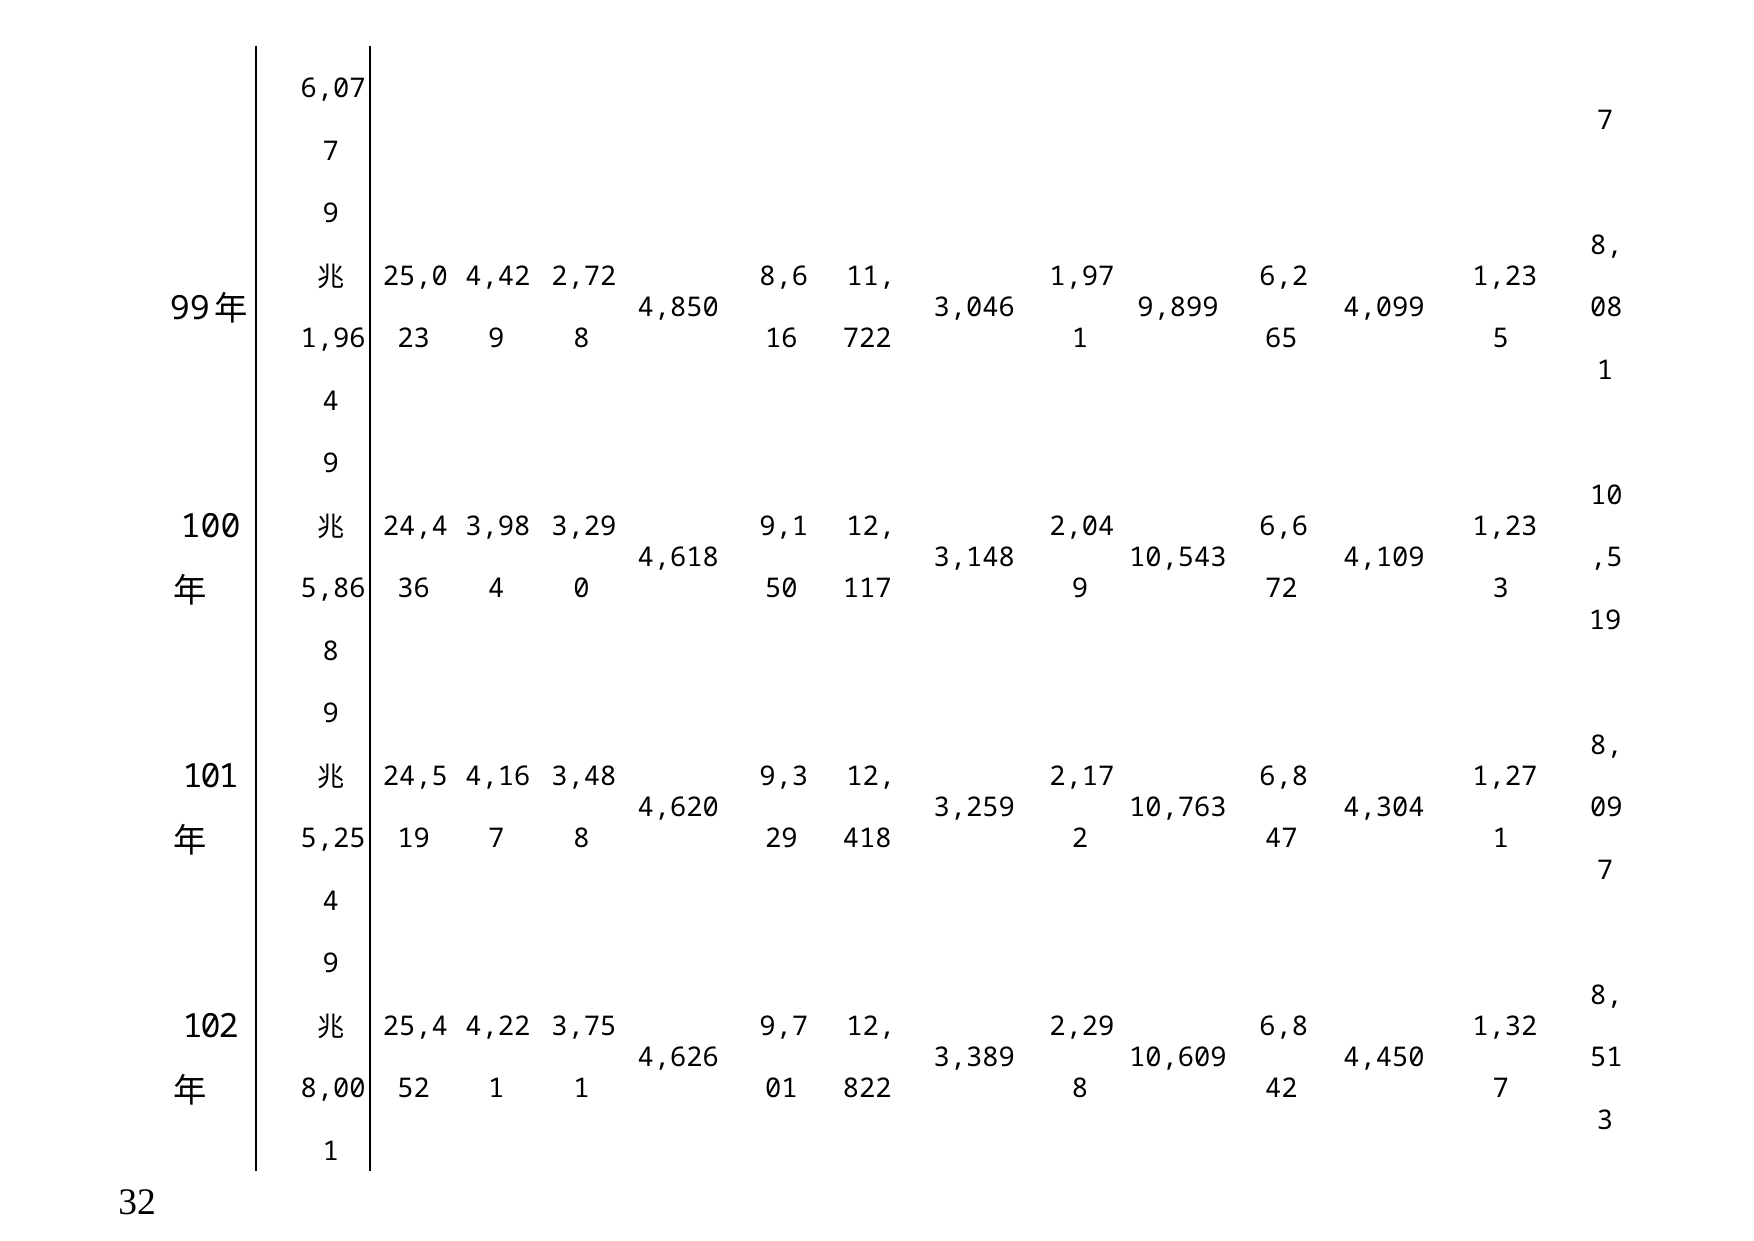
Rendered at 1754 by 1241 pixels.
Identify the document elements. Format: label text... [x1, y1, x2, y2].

table_cell [732, 46, 813, 171]
table_cell 4,304 [1313, 671, 1435, 921]
table_cell 8,616 [732, 171, 813, 421]
table_cell 25,023 [371, 171, 452, 421]
table_cell 10,763 [1119, 671, 1231, 921]
table_cell [535, 46, 622, 171]
table_cell 3,984 [453, 421, 534, 671]
table_cell 2,728 [535, 171, 622, 421]
table_cell 4,450 [1313, 921, 1435, 1171]
table_cell 8,097 [1544, 671, 1627, 921]
table_cell 3,751 [535, 921, 622, 1171]
table_cell 4,626 [622, 921, 732, 1171]
table_cell 1,327 [1435, 921, 1544, 1171]
table_cell 3,488 [535, 671, 622, 921]
table_cell 9,329 [732, 671, 813, 921]
table_cell 6,847 [1231, 671, 1313, 921]
table_cell 11,722 [813, 171, 902, 421]
table_cell 12,418 [813, 671, 902, 921]
table_cell 7 [1544, 46, 1627, 171]
table_cell [622, 46, 732, 171]
table_cell 4,221 [453, 921, 534, 1171]
table_cell 1,233 [1435, 421, 1544, 671]
table_cell [813, 46, 902, 171]
table_cell 3,290 [535, 421, 622, 671]
table_cell 2,049 [1032, 421, 1119, 671]
table_cell 3,148 [902, 421, 1032, 671]
table_cell 2,172 [1032, 671, 1119, 921]
table_cell 99年 [127, 171, 255, 421]
table_cell 9兆8,001 [257, 921, 369, 1171]
table_cell [1313, 46, 1435, 171]
table_cell 10,543 [1119, 421, 1231, 671]
table_cell 9兆5,868 [257, 421, 369, 671]
table_cell 4,109 [1313, 421, 1435, 671]
table_cell 10,519 [1544, 421, 1627, 671]
table_cell 6,672 [1231, 421, 1313, 671]
table_cell [1032, 46, 1119, 171]
table_cell 3,389 [902, 921, 1032, 1171]
table_cell 3,046 [902, 171, 1032, 421]
table_cell [902, 46, 1032, 171]
table_cell 2,298 [1032, 921, 1119, 1171]
table_cell 4,429 [453, 171, 534, 421]
table_cell 4,618 [622, 421, 732, 671]
table_cell 101年 [127, 671, 255, 921]
table_cell 4,850 [622, 171, 732, 421]
table_cell 24,519 [371, 671, 452, 921]
table_cell [1119, 46, 1231, 171]
table_cell 100年 [127, 421, 255, 671]
table_cell 9兆5,254 [257, 671, 369, 921]
table_cell 8,081 [1544, 171, 1627, 421]
table_cell 25,452 [371, 921, 452, 1171]
table_cell 9兆1,964 [257, 171, 369, 421]
table_cell 10,609 [1119, 921, 1231, 1171]
table_cell 12,117 [813, 421, 902, 671]
table_cell 6,077 [257, 46, 369, 171]
table_cell 1,271 [1435, 671, 1544, 921]
table_cell 6,265 [1231, 171, 1313, 421]
table_cell [371, 46, 452, 171]
table_cell 6,842 [1231, 921, 1313, 1171]
table_cell [127, 46, 255, 171]
table_cell 102年 [127, 921, 255, 1171]
table_cell 4,620 [622, 671, 732, 921]
table_cell 4,167 [453, 671, 534, 921]
table_cell 1,235 [1435, 171, 1544, 421]
table_cell 9,701 [732, 921, 813, 1171]
table_cell 9,899 [1119, 171, 1231, 421]
table_cell [1231, 46, 1313, 171]
table_cell [1435, 46, 1544, 171]
table_cell 24,436 [371, 421, 452, 671]
table_cell 9,150 [732, 421, 813, 671]
table_cell 1,971 [1032, 171, 1119, 421]
table_cell [453, 46, 534, 171]
table_cell 4,099 [1313, 171, 1435, 421]
table_cell 12,822 [813, 921, 902, 1171]
table_cell 3,259 [902, 671, 1032, 921]
table_cell 8,513 [1544, 921, 1627, 1171]
